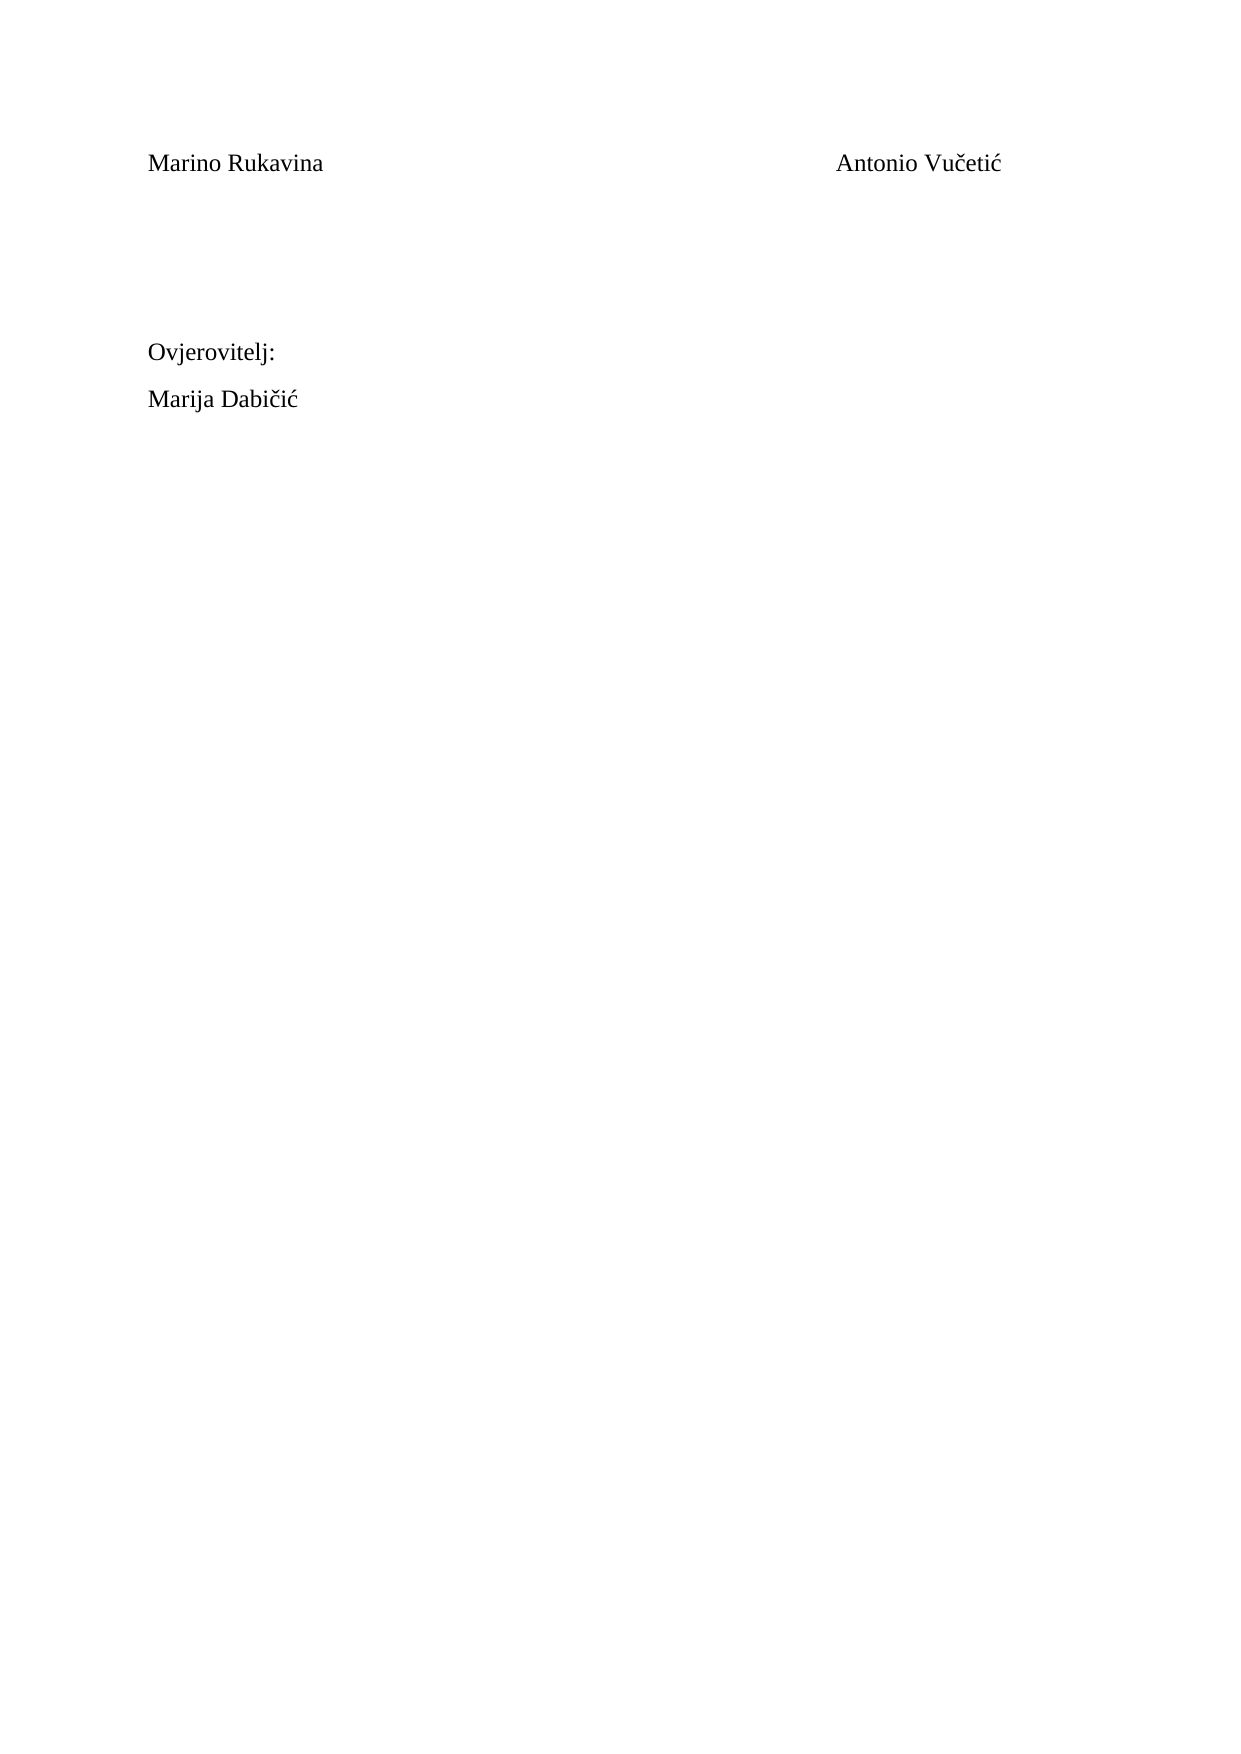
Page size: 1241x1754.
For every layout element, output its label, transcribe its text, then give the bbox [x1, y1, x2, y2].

text Marino Rukavina Antonio Vučetić [148, 148, 1093, 176]
text Marija Dabičić [148, 384, 1093, 413]
text Ovjerovitelj: [148, 337, 1093, 366]
